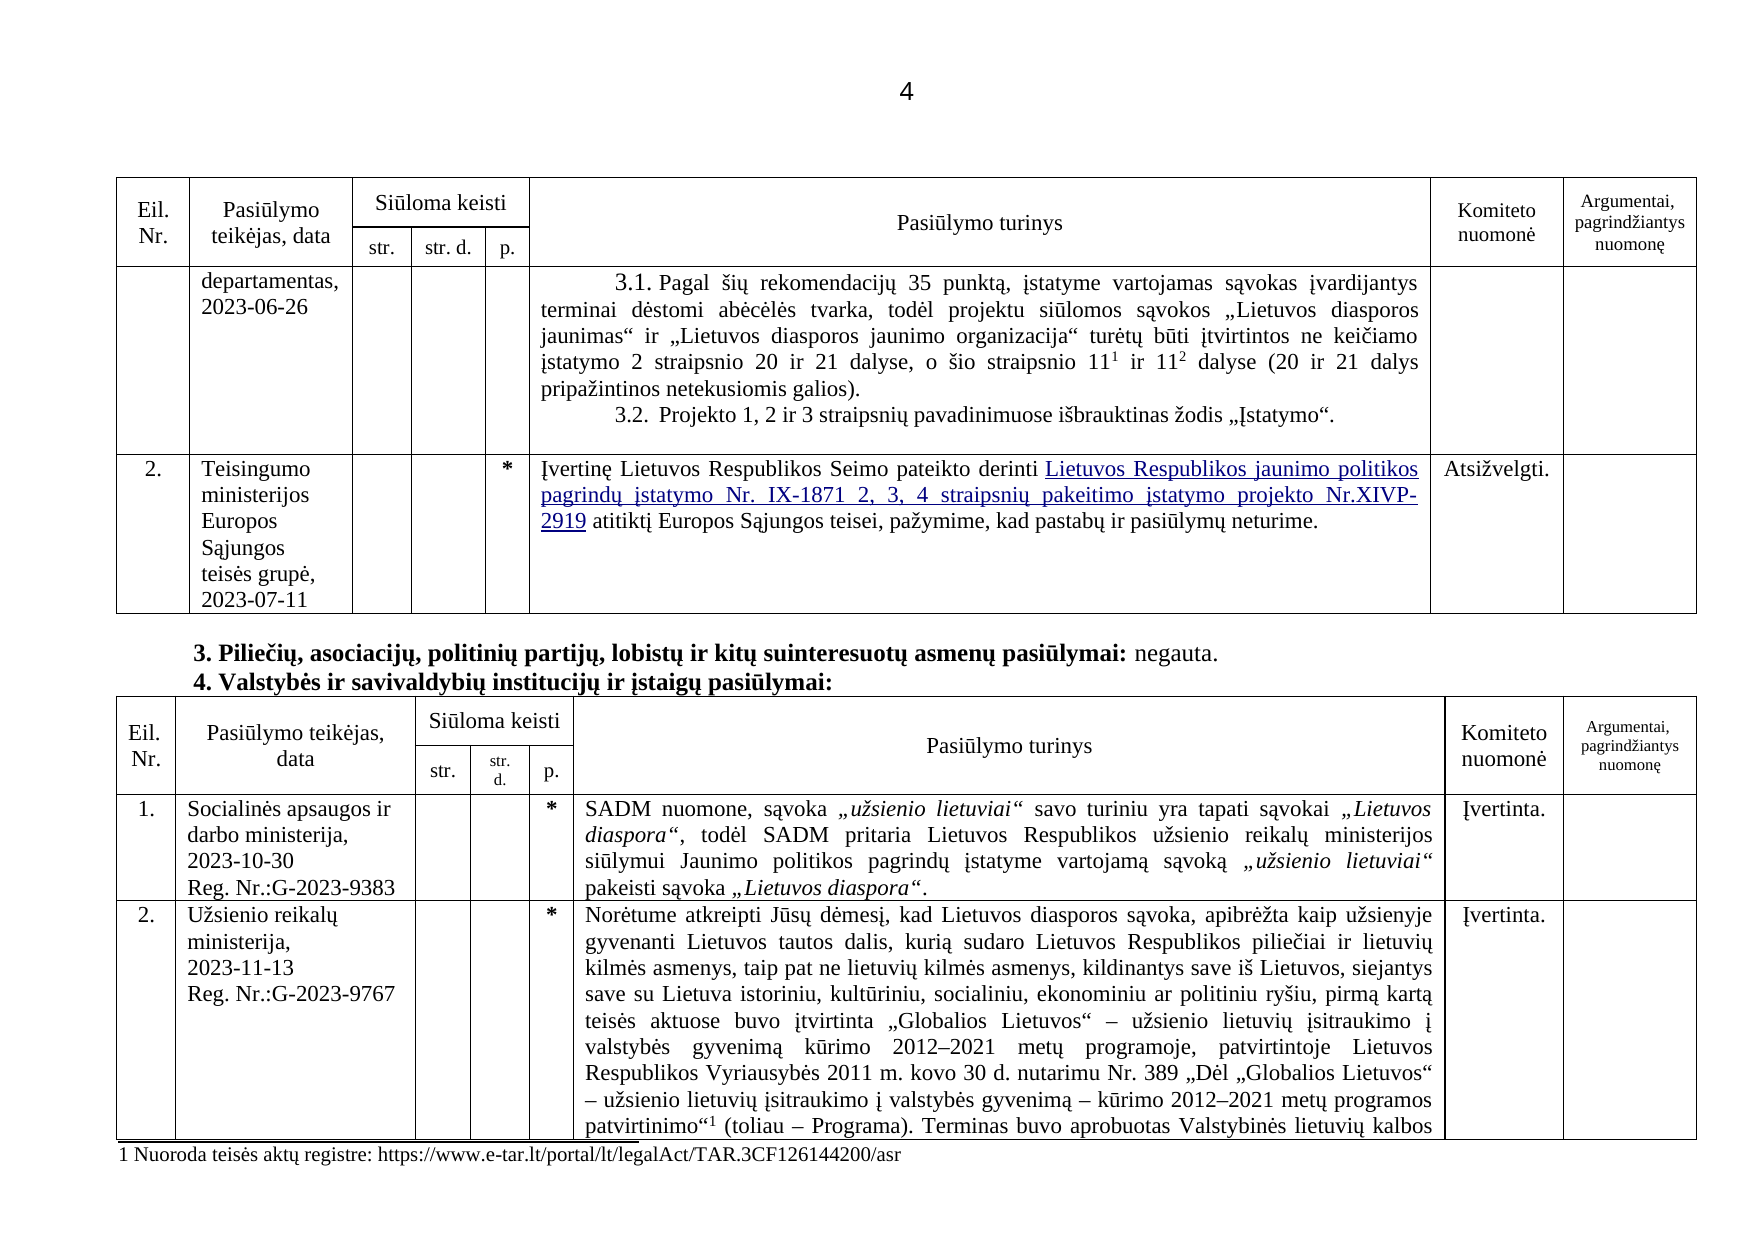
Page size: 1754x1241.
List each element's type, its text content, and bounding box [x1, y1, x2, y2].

table_header Argumentai, pagrindžiantys nuomonę [1564, 178, 1696, 266]
table_cell 2. [117, 455, 189, 613]
table_header Argumentai, pagrindžiantys nuomonę [1564, 697, 1696, 794]
table_cell Teisingumo ministerijos Europos Sąjungos teisės grupė, 2023-07-11 [190, 455, 352, 613]
subtitle 3. Piliečių, asociacijų, politinių partijų, lobistų ir kitų suinteresuotų asmenų pasiūlymai: negauta. [118, 638, 1695, 667]
table_cell str. d. [412, 228, 485, 266]
table_cell [412, 267, 485, 454]
table_cell str. [416, 746, 470, 794]
table_cell [1564, 267, 1696, 454]
table_cell Įvertinta. [1446, 795, 1563, 900]
table_header Siūloma keisti [416, 697, 573, 745]
table_cell [416, 795, 470, 900]
table_cell Projektas taisytinas vadovaujantis Teisės aktų projektų rengimo rekomendacijomis, patvirtintomis teisingumo ministro 2013 m. gruodžio 23 d. įsakymu Nr. 1R-298 (2021 m. lapkričio 18 d. įsakymo Nr. 1R-388 redakcija). Pagal šių rekomendacijų 35 punktą, įstatyme vartojamas sąvokas įvardijantys terminai dėstomi abėcėlės tvarka, todėl projektu siūlomos sąvokos „Lietuvos diasporos jaunimas“ ir „Lietuvos diasporos jaunimo organizacija“ turėtų būti įtvirtintos ne keičiamo įstatymo 2 straipsnio 20 ir 21 dalyse, o šio straipsnio 111 ir 112 dalyse (20 ir 21 dalys pripažintinos netekusiomis galios). Projekto 1, 2 ir 3 straipsnių pavadinimuose išbrauktinas žodis „Įstatymo“. [530, 267, 1430, 454]
table_cell [471, 901, 529, 1138]
subtitle 4. Valstybės ir savivaldybių institucijų ir įstaigų pasiūlymai: [118, 667, 1695, 696]
table_header Eil. Nr. [117, 178, 189, 266]
table_cell Įvertinę Lietuvos Respublikos Seimo pateikto derinti Lietuvos Respublikos jaunimo politikos pagrindų įstatymo Nr. IX-1871 2, 3, 4 straipsnių pakeitimo įstatymo projekto Nr.XIVP-2919 atitiktį Europos Sąjungos teisei, pažymime, kad pastabų ir pasiūlymų neturime. [530, 455, 1430, 613]
table_header Komiteto nuomonė [1446, 697, 1563, 794]
table_cell [1564, 455, 1696, 613]
table_cell Įvertinta. [1446, 901, 1563, 1138]
table_cell [412, 455, 485, 613]
table_cell str. [353, 228, 411, 266]
table_header Pasiūlymo turinys [574, 697, 1444, 794]
table_cell [1564, 901, 1696, 1138]
table_cell Norėtume atkreipti Jūsų dėmesį, kad Lietuvos diasporos sąvoka, apibrėžta kaip užsienyje gyvenanti Lietuvos tautos dalis, kurią sudaro Lietuvos Respublikos piliečiai ir lietuvių kilmės asmenys, taip pat ne lietuvių kilmės asmenys, kildinantys save iš Lietuvos, siejantys save su Lietuva istoriniu, kultūriniu, socialiniu, ekonominiu ar politiniu ryšiu, pirmą kartą teisės aktuose buvo įtvirtinta „Globalios Lietuvos“ – užsienio lietuvių įsitraukimo į valstybės gyvenimą kūrimo 2012–2021 metų programoje, patvirtintoje Lietuvos Respublikos Vyriausybės 2011 m. kovo 30 d. nutarimu Nr. 389 „Dėl „Globalios Lietuvos“ – užsienio lietuvių įsitraukimo į valstybės gyvenimą – kūrimo 2012–2021 metų programos patvirtinimo“ (toliau – Programa). Terminas buvo aprobuotas Valstybinės lietuvių kalbos [574, 901, 1444, 1138]
table_cell * [530, 795, 573, 900]
table_cell Užsienio reikalų ministerija, 2023-11-13 Reg. Nr.:G-2023-9767 [176, 901, 415, 1138]
table_cell [486, 267, 529, 454]
table_cell SADM nuomone, sąvoka „užsienio lietuviai“ savo turiniu yra tapati sąvokai „Lietuvos diaspora“, todėl SADM pritaria Lietuvos Respublikos užsienio reikalų ministerijos siūlymui Jaunimo politikos pagrindų įstatyme vartojamą sąvoką „užsienio lietuviai“ pakeisti sąvoka „Lietuvos diaspora“. [574, 795, 1444, 900]
table_cell p. [530, 746, 573, 794]
table_cell [471, 795, 529, 900]
table_cell str. d. [471, 746, 529, 794]
table_cell departamentas, 2023-06-26 [190, 267, 352, 454]
table_header Siūloma keisti [353, 178, 529, 226]
table_cell Socialinės apsaugos ir darbo ministerija, 2023-10-30 Reg. Nr.:G-2023-9383 [176, 795, 415, 900]
table_cell [353, 267, 411, 454]
table_cell Atsižvelgti. [1431, 455, 1563, 613]
table_cell 2. [117, 901, 175, 1138]
table_cell [1564, 795, 1696, 900]
table_header Pasiūlymo teikėjas, data [190, 178, 352, 266]
table_cell 1. [117, 795, 175, 900]
table_cell * [486, 455, 529, 613]
table_cell p. [486, 228, 529, 266]
table_header Pasiūlymo teikėjas, data [176, 697, 415, 794]
table_cell [353, 455, 411, 613]
table_header Komiteto nuomonė [1431, 178, 1563, 266]
table_cell [1431, 267, 1563, 454]
table_cell [117, 267, 189, 454]
table_cell [416, 901, 470, 1138]
table_header Pasiūlymo turinys [530, 178, 1430, 266]
table_cell * [530, 901, 573, 1138]
table_header Eil. Nr. [117, 697, 175, 794]
